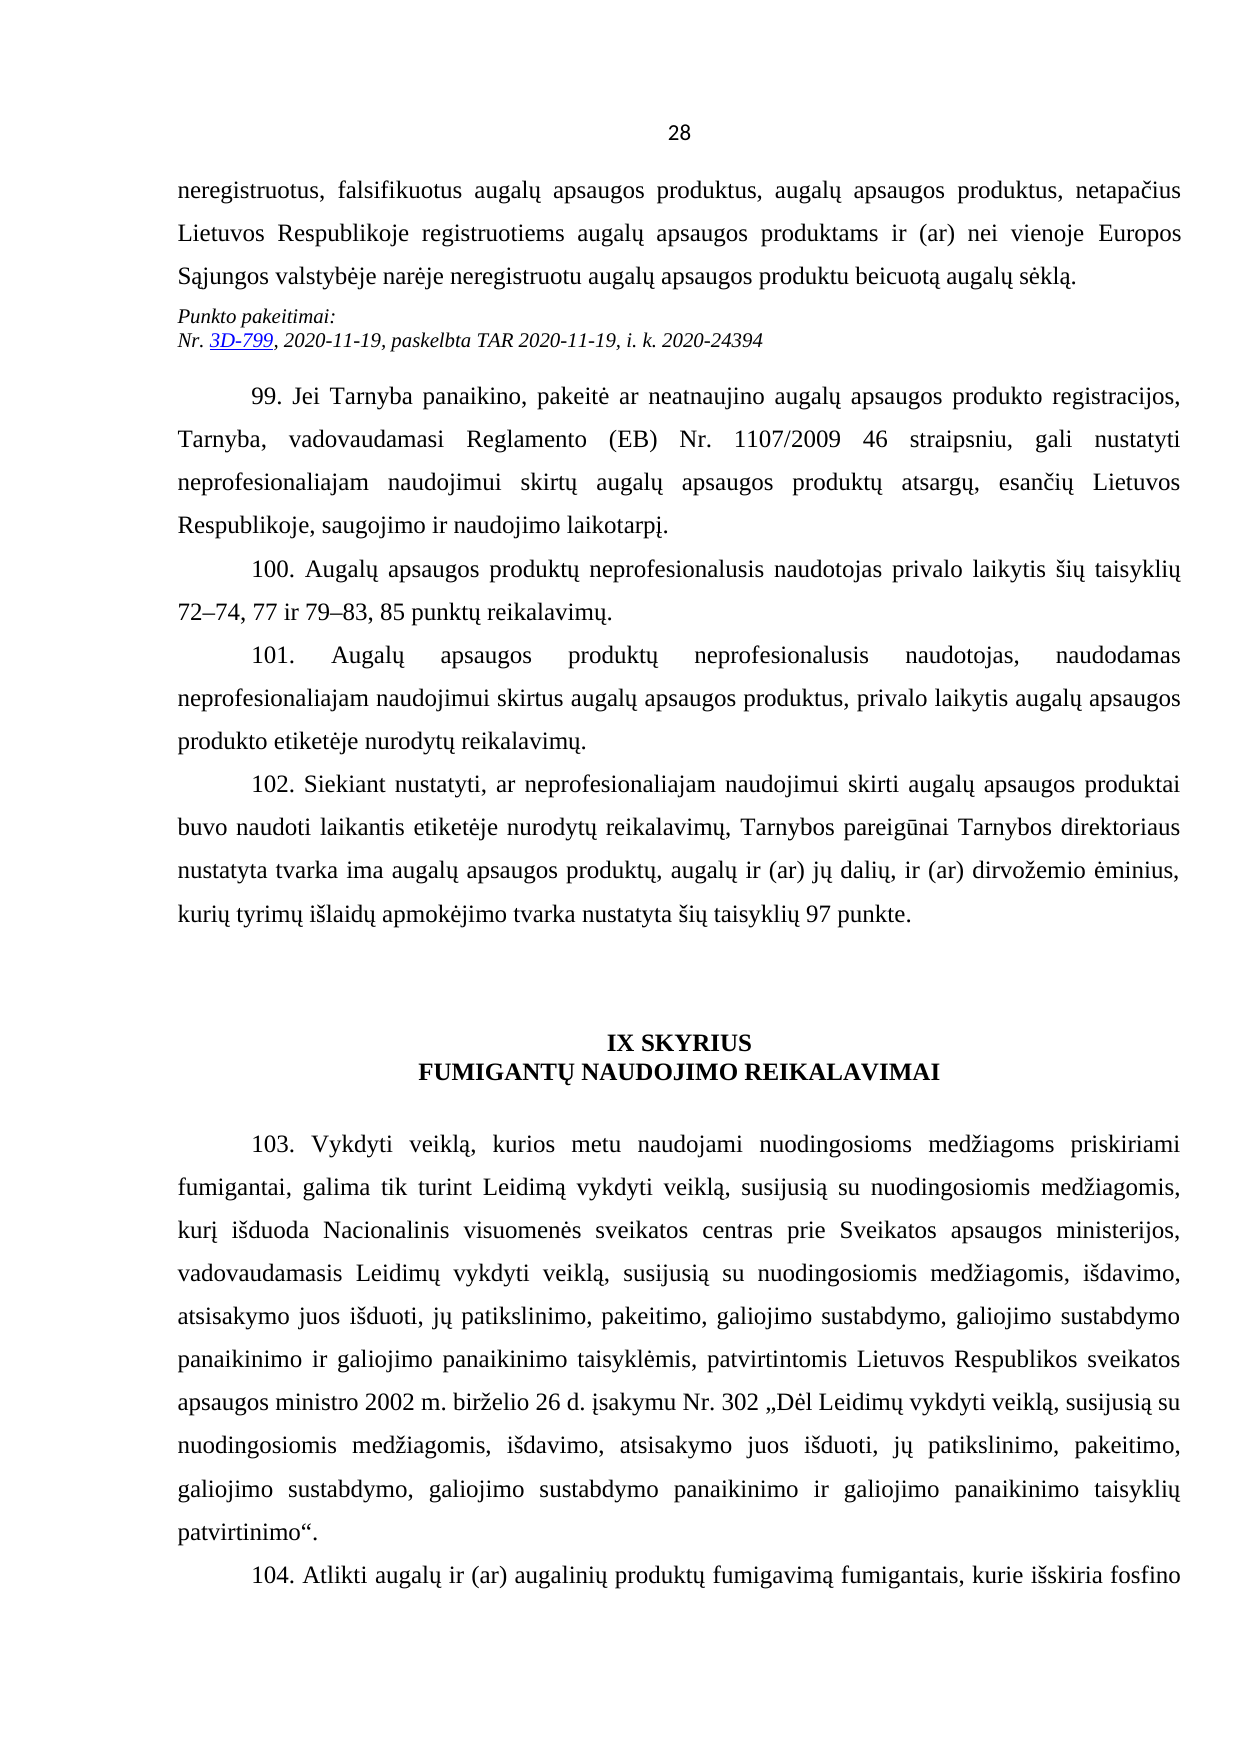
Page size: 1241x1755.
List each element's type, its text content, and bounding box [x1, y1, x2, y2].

text 104. Atlikti augalų ir (ar) augalinių produktų fumigavimą fumigantais, kurie išskiria fosfino [177, 1560, 1181, 1589]
text 100. Augalų apsaugos produktų neprofesionalusis naudotojas privalo laikytis šių taisyklių 72–74, 77 ir 79–83, 85 punktų reikalavimų. [177, 554, 1181, 626]
text Nr. 3D-799, 2020-11-19, paskelbta TAR 2020-11-19, i. k. 2020-24394 [177, 328, 1181, 352]
text 103. Vykdyti veiklą, kurios metu naudojami nuodingosioms medžiagoms priskiriami fumigantai, galima tik turint Leidimą vykdyti veiklą, susijusią su nuodingosiomis medžiagomis, kurį išduoda Nacionalinis visuomenės sveikatos centras prie Sveikatos apsaugos ministerijos, vadovaudamasis Leidimų vykdyti veiklą, susijusią su nuodingosiomis medžiagomis, išdavimo, atsisakymo juos išduoti, jų patikslinimo, pakeitimo, galiojimo sustabdymo, galiojimo sustabdymo panaikinimo ir galiojimo panaikinimo taisyklėmis, patvirtintomis Lietuvos Respublikos sveikatos apsaugos ministro 2002 m. birželio 26 d. įsakymu Nr. 302 „Dėl Leidimų vykdyti veiklą, susijusią su nuodingosiomis medžiagomis, išdavimo, atsisakymo juos išduoti, jų patikslinimo, pakeitimo, galiojimo sustabdymo, galiojimo sustabdymo panaikinimo ir galiojimo panaikinimo taisyklių patvirtinimo“. [177, 1129, 1181, 1546]
subtitle FUMIGANTŲ NAUDOJIMO REIKALAVIMAI [177, 1057, 1181, 1086]
text 102. Siekiant nustatyti, ar neprofesionaliajam naudojimui skirti augalų apsaugos produktai buvo naudoti laikantis etiketėje nurodytų reikalavimų, Tarnybos pareigūnai Tarnybos direktoriaus nustatyta tvarka ima augalų apsaugos produktų, augalų ir (ar) jų dalių, ir (ar) dirvožemio ėminius, kurių tyrimų išlaidų apmokėjimo tvarka nustatyta šių taisyklių 97 punkte. [177, 769, 1181, 927]
text neregistruotus, falsifikuotus augalų apsaugos produktus, augalų apsaugos produktus, netapačius Lietuvos Respublikoje registruotiems augalų apsaugos produktams ir (ar) nei vienoje Europos Sąjungos valstybėje narėje neregistruotu augalų apsaugos produktu beicuotą augalų sėklą. [177, 175, 1181, 290]
text Punkto pakeitimai: [177, 304, 1181, 328]
text 101. Augalų apsaugos produktų neprofesionalusis naudotojas, naudodamas neprofesionaliajam naudojimui skirtus augalų apsaugos produktus, privalo laikytis augalų apsaugos produkto etiketėje nurodytų reikalavimų. [177, 640, 1181, 755]
subtitle IX SKYRIUS [177, 1028, 1181, 1057]
text 99. Jei Tarnyba panaikino, pakeitė ar neatnaujino augalų apsaugos produkto registracijos, Tarnyba, vadovaudamasi Reglamento (EB) Nr. 1107/2009 46 straipsniu, gali nustatyti neprofesionaliajam naudojimui skirtų augalų apsaugos produktų atsargų, esančių Lietuvos Respublikoje, saugojimo ir naudojimo laikotarpį. [177, 381, 1181, 539]
